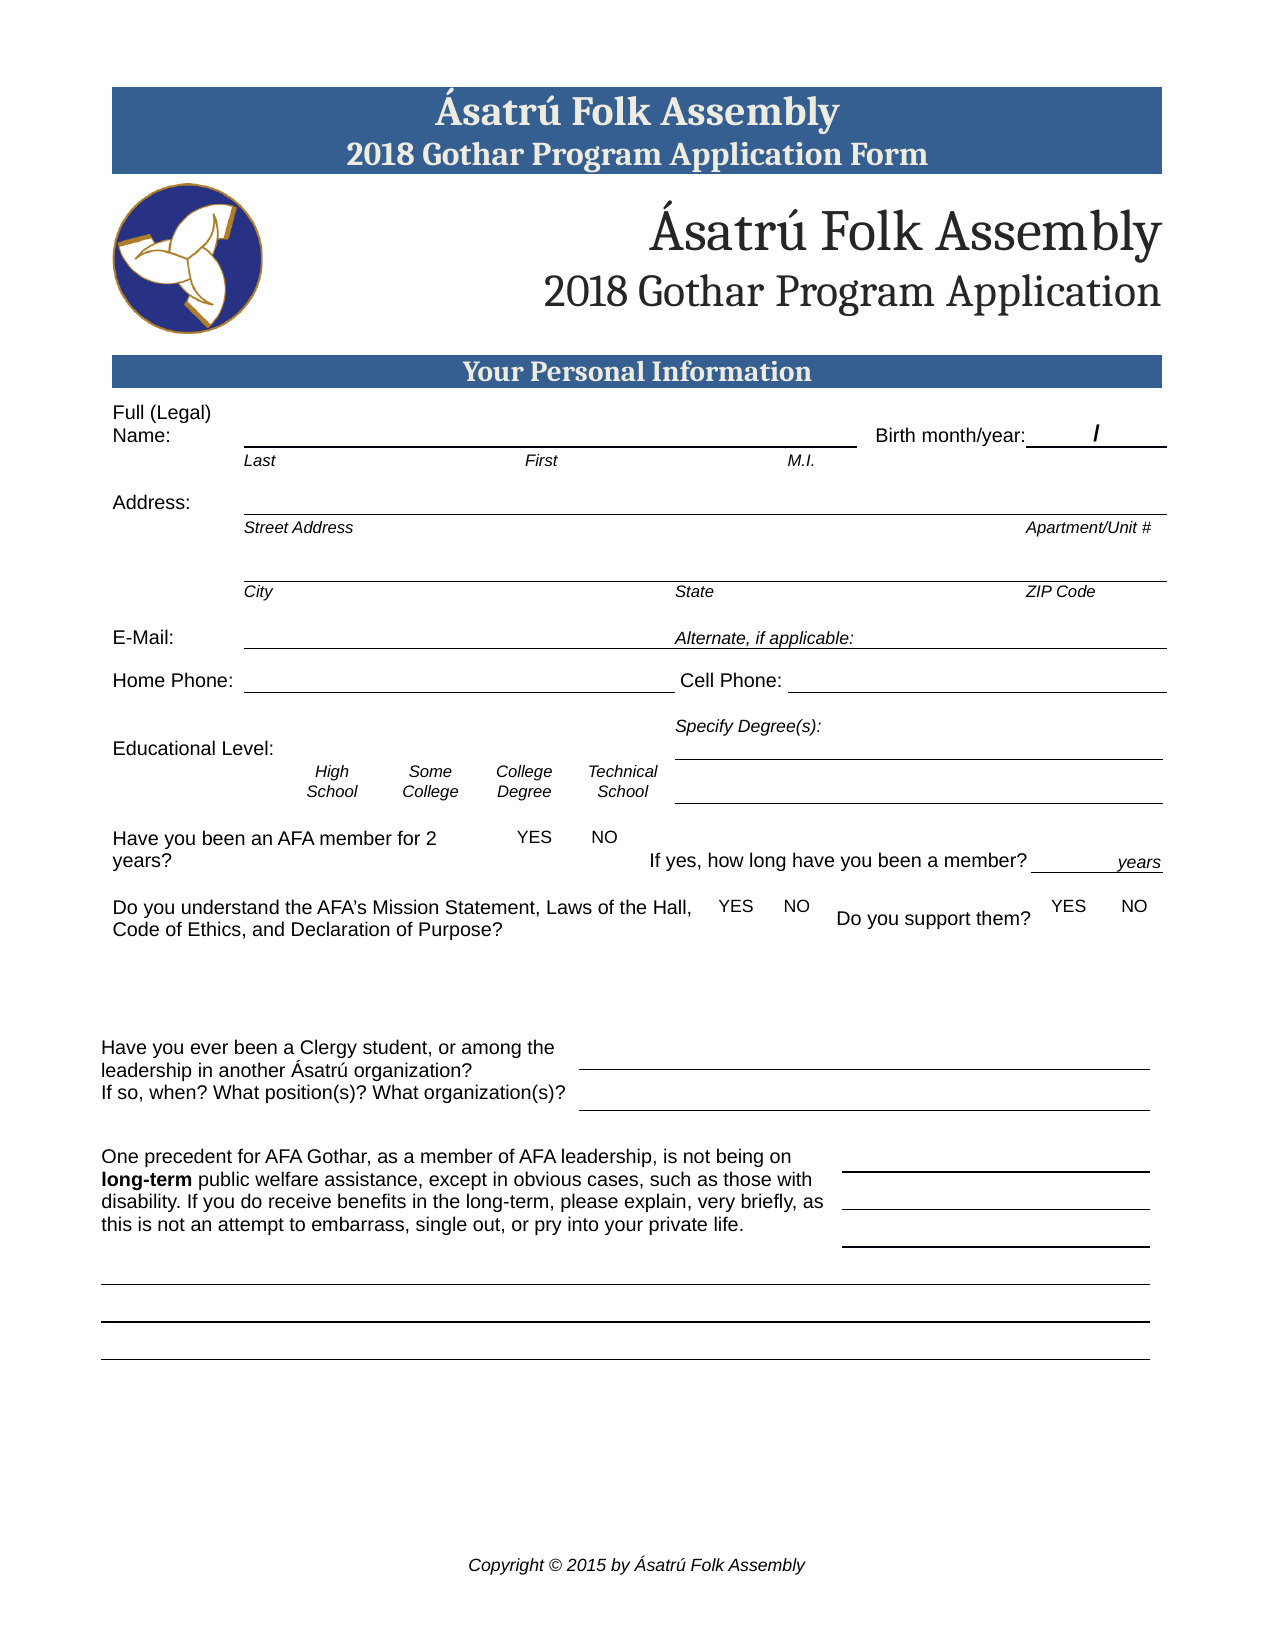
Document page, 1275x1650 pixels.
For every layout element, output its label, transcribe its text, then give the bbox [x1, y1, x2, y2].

table_cell [101, 1285, 1150, 1321]
subtitle Your Personal Information [112, 355, 1162, 388]
table_cell [244, 470, 1026, 514]
table_cell Alternate, if applicable: [675, 605, 1167, 648]
table_header [113, 174, 313, 342]
table_header [525, 401, 787, 446]
table_cell E-Mail: [113, 605, 244, 648]
table_cell [857, 446, 1026, 470]
table_cell ZIP Code [1026, 582, 1167, 605]
table_cell Home Phone: [113, 648, 244, 692]
table_cell [579, 1070, 1150, 1110]
table_header [478, 716, 572, 759]
table_cell [113, 514, 244, 537]
table_cell Street Address [244, 515, 1026, 537]
table_header years [1031, 826, 1162, 872]
table_header Ásatrú Folk Assembly 2018 Gothar Program Application [313, 174, 1162, 342]
table_cell [101, 1246, 1150, 1284]
table_header NO [1106, 896, 1163, 941]
table_header Educational Level: [113, 716, 281, 759]
table_header Have you ever been a Clergy student, or among the leadership in another Ásatrú organization? If so, when? What position(s)? What organization(s)? [101, 1030, 579, 1110]
table_header [842, 1134, 1150, 1171]
table_cell [675, 760, 1163, 803]
table_header [1020, 964, 1094, 1007]
table_header Do you support them? [825, 896, 1031, 941]
table_cell State [675, 582, 1026, 605]
table_cell [244, 538, 675, 581]
table_cell [113, 538, 244, 581]
table_header [384, 716, 478, 759]
table_cell [101, 1323, 1150, 1359]
table_header Have you been an AFA member for 2 years? [113, 826, 497, 872]
table_cell [244, 649, 675, 692]
table_header [244, 401, 525, 446]
table_header If yes, how long have you been a member? [637, 826, 1031, 872]
table_header NO [769, 896, 825, 941]
table_header Birth month/year: [857, 401, 1026, 446]
table_header [788, 401, 857, 446]
table_cell First [525, 448, 787, 470]
table_header Do you understand the AFA’s Mission Statement, Laws of the Hall, Code of Ethics, and Declaration of Purpose? [113, 896, 703, 941]
table_cell Address: [113, 470, 244, 514]
table_cell M.I. [788, 448, 857, 470]
table_header [101, 964, 1020, 1007]
table_cell Technical School [572, 759, 675, 803]
table_cell [1026, 448, 1167, 470]
table_header Specify Degree(s): [675, 716, 1163, 759]
table_header [572, 716, 675, 759]
table_cell [1026, 538, 1167, 581]
table_header [579, 1030, 1150, 1069]
table_cell [788, 649, 1167, 692]
table_cell Apartment/Unit # [1026, 515, 1167, 537]
table_cell High School [281, 759, 384, 803]
table_cell [842, 1173, 1150, 1209]
table_cell [842, 1210, 1150, 1246]
table_cell [113, 759, 281, 803]
table_header Full (Legal) Name: [113, 401, 244, 446]
table_cell Some College [384, 759, 478, 803]
table_header One precedent for AFA Gothar, as a member of AFA leadership, is not being on long-term public welfare assistance, except in obvious cases, such as those with disability. If you do receive benefits in the long-term, please explain, very briefly, as this is not an attempt to embarrass, single out, or pry into your private life. [101, 1134, 842, 1246]
table_cell [113, 446, 244, 470]
table_cell [1026, 470, 1167, 514]
table_header NO [572, 826, 637, 872]
table_cell Last [244, 448, 525, 470]
table_header [281, 716, 384, 759]
table_cell [244, 605, 675, 648]
table_cell City [244, 582, 675, 605]
table_header YES [1031, 896, 1106, 941]
table_header YES [497, 826, 572, 872]
table_cell Cell Phone: [675, 649, 787, 692]
table_cell College Degree [478, 759, 572, 803]
table_header / [1026, 401, 1167, 446]
table_cell [675, 538, 1026, 581]
table_header [1094, 964, 1162, 1007]
table_header YES [703, 896, 768, 941]
table_cell [113, 581, 244, 605]
